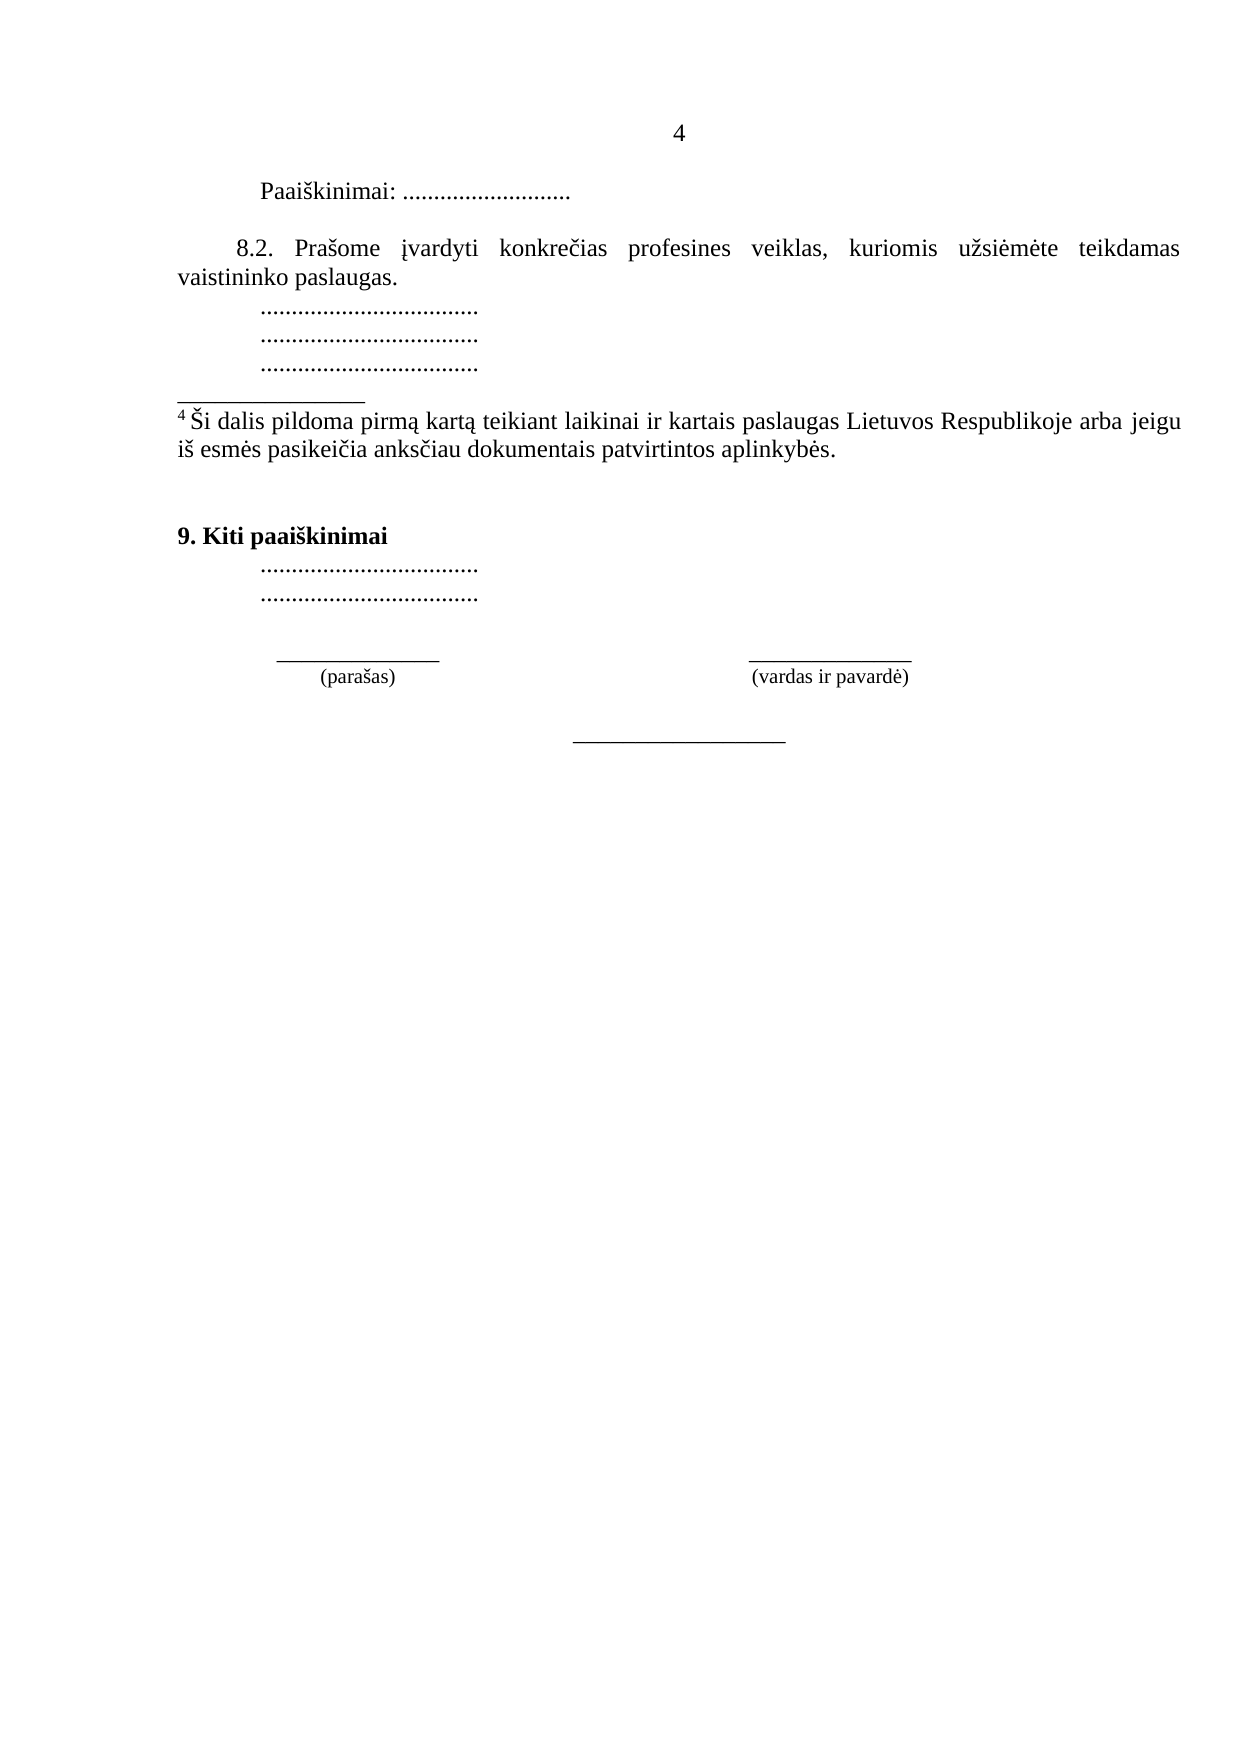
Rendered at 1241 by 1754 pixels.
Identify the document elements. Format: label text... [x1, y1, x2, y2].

text _______________ [177, 377, 1181, 406]
text 8.2. Prašome įvardyti konkrečias profesines veiklas, kuriomis užsiėmėte teikdamas vaistininko paslaugas. [177, 233, 1181, 291]
text _________________ [177, 717, 1181, 746]
text ................................... [223, 549, 1181, 578]
text ................................... [223, 348, 1181, 377]
text 4 Ši dalis pildoma pirmą kartą teikiant laikinai ir kartais paslaugas Lietuvos Respublikoje arba jeigu iš esmės pasikeičia anksčiau dokumentais patvirtintos aplinkybės. [177, 406, 1181, 463]
text ................................... [223, 578, 1181, 607]
text Paaiškinimai: ........................... [251, 176, 1181, 204]
text 9. Kiti paaiškinimai [177, 521, 1181, 549]
text ................................... [223, 291, 1181, 319]
text ................................... [223, 319, 1181, 348]
table_header _____________ (vardas ir pavardė) [539, 636, 1122, 688]
table_header _____________ (parašas) [177, 636, 538, 688]
